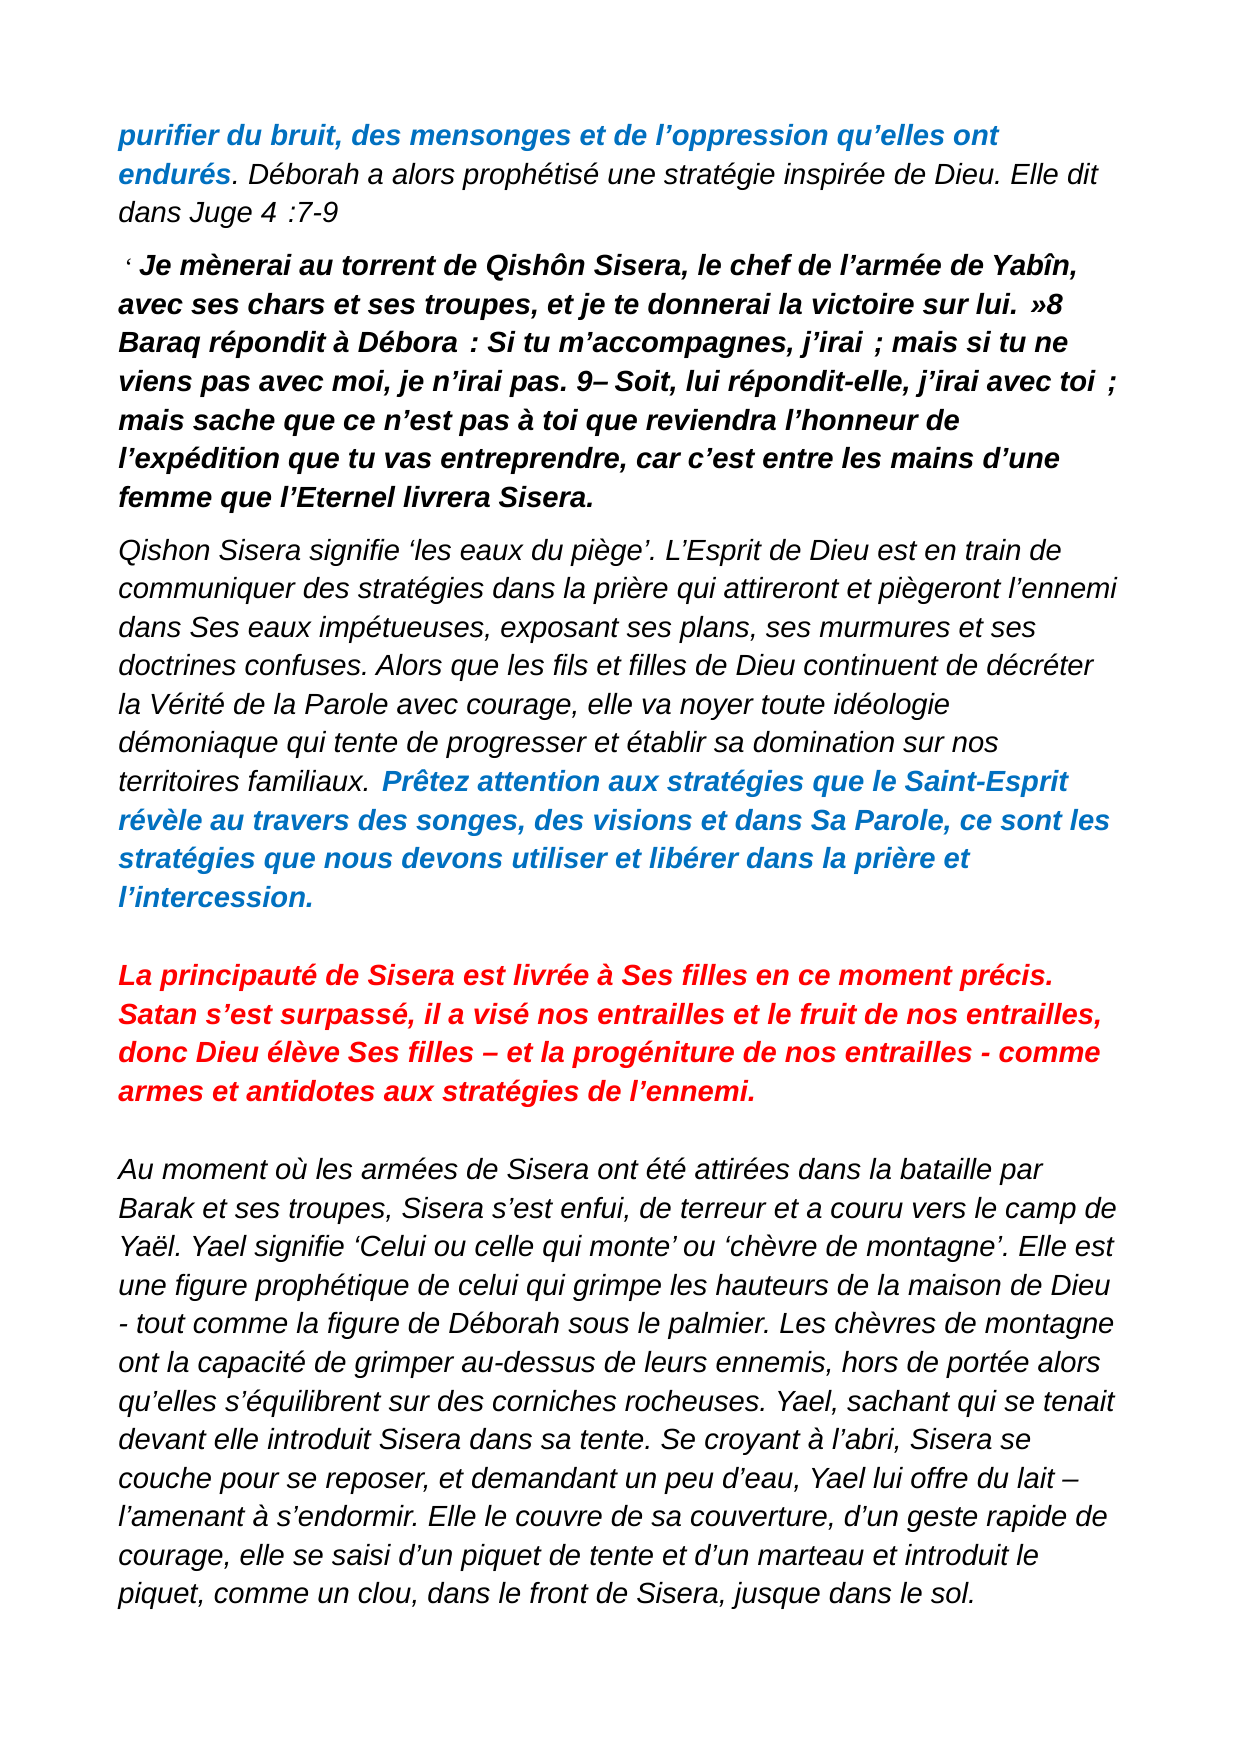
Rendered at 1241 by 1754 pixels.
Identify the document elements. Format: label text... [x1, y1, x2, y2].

text Qishon Sisera signifie ‘les eaux du piège’. L’Esprit de Dieu est en train de communiquer des stratégies dans la prière qui attireront et piègeront l’ennemi dans Ses eaux impétueuses, exposant ses plans, ses murmures et ses doctrines confuses. Alors que les fils et filles de Dieu continuent de décréter la Vérité de la Parole avec courage, elle va noyer toute idéologie démoniaque qui tente de progresser et établir sa domination sur nos territoires familiaux. Prêtez attention aux stratégies que le Saint-Esprit révèle au travers des songes, des visions et dans Sa Parole, ce sont les stratégies que nous devons utiliser et libérer dans la prière et l’intercession. [118, 533, 1122, 913]
text La principauté de Sisera est livrée à Ses filles en ce moment précis. Satan s’est surpassé, il a visé nos entrailles et le fruit de nos entrailles, donc Dieu élève Ses filles – et la progéniture de nos entrailles - comme armes et antidotes aux stratégies de l’ennemi. [118, 958, 1122, 1107]
text ‘ Je mènerai au torrent de Qishôn Sisera, le chef de l’armée de Yabîn, avec ses chars et ses troupes, et je te donnerai la victoire sur lui. »8 Baraq répondit à Débora : Si tu m’accompagnes, j’irai ; mais si tu ne viens pas avec moi, je n’irai pas. 9– Soit, lui répondit-elle, j’irai avec toi ; mais sache que ce n’est pas à toi que reviendra l’honneur de l’expédition que tu vas entreprendre, car c’est entre les mains d’une femme que l’Eternel livrera Sisera. [118, 248, 1122, 513]
text Au moment où les armées de Sisera ont été attirées dans la bataille par Barak et ses troupes, Sisera s’est enfui, de terreur et a couru vers le camp de Yaël. Yael signifie ‘Celui ou celle qui monte’ ou ‘chèvre de montagne’. Elle est une figure prophétique de celui qui grimpe les hauteurs de la maison de Dieu - tout comme la figure de Déborah sous le palmier. Les chèvres de montagne ont la capacité de grimper au-dessus de leurs ennemis, hors de portée alors qu’elles s’équilibrent sur des corniches rocheuses. Yael, sachant qui se tenait devant elle introduit Sisera dans sa tente. Se croyant à l’abri, Sisera se couche pour se reposer, et demandant un peu d’eau, Yael lui offre du lait – l’amenant à s’endormir. Elle le couvre de sa couverture, d’un geste rapide de courage, elle se saisi d’un piquet de tente et d’un marteau et introduit le piquet, comme un clou, dans le front de Sisera, jusque dans le sol. [118, 1152, 1122, 1610]
text purifier du bruit, des mensonges et de l’oppression qu’elles ont endurés. Déborah a alors prophétisé une stratégie inspirée de Dieu. Elle dit dans Juge 4 :7-9 [118, 118, 1122, 229]
